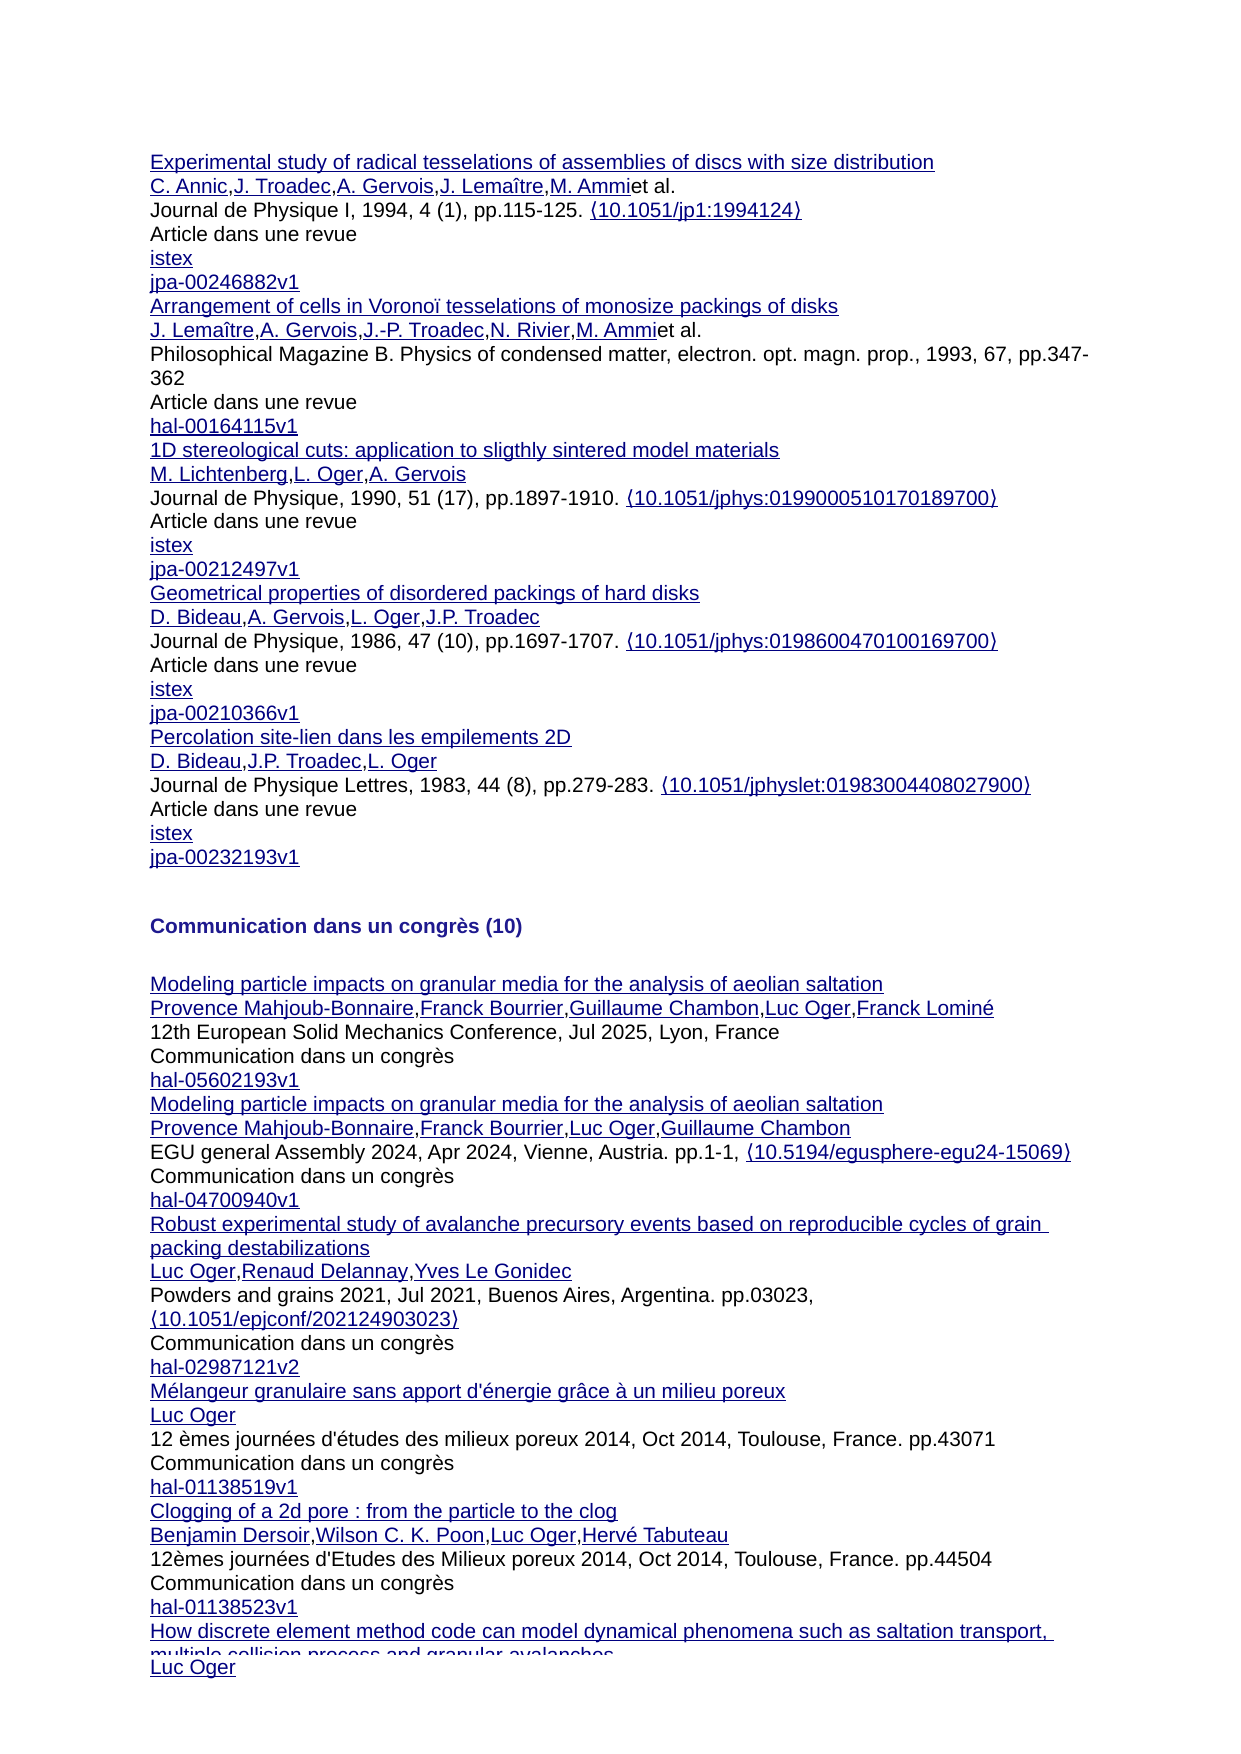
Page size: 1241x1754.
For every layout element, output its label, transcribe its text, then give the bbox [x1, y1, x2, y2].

table_cell Percolation site-lien dans les empilements 2D D. Bideau,J.P. Troadec,L. Oger Journal de Physique Lettres, 1983, 44 (8), pp.279-283. ⟨10.1051/jphyslet:01983004408027900⟩ Article dans une revue istex jpa-00232193v1 [150, 725, 1090, 869]
table_cell Clogging of a 2d pore : from the particle to the clog Benjamin Dersoir,Wilson C. K. Poon,Luc Oger,Hervé Tabuteau 12èmes journées d'Etudes des Milieux poreux 2014, Oct 2014, Toulouse, France. pp.44504 Communication dans un congrès hal-01138523v1 [150, 1499, 1090, 1619]
table_cell Robust experimental study of avalanche precursory events based on reproducible cycles of grain packing destabilizations Luc Oger,Renaud Delannay,Yves Le Gonidec Powders and grains 2021, Jul 2021, Buenos Aires, Argentina. pp.03023, ⟨10.1051/epjconf/202124903023⟩ Communication dans un congrès hal-02987121v2 [150, 1211, 1090, 1379]
table_cell Modeling particle impacts on granular media for the analysis of aeolian saltation Provence Mahjoub-Bonnaire,Franck Bourrier,Luc Oger,Guillaume Chambon EGU general Assembly 2024, Apr 2024, Vienne, Austria. pp.1-1, ⟨10.5194/egusphere-egu24-15069⟩ Communication dans un congrès hal-04700940v1 [150, 1092, 1090, 1211]
table_cell Geometrical properties of disordered packings of hard disks D. Bideau,A. Gervois,L. Oger,J.P. Troadec Journal de Physique, 1986, 47 (10), pp.1697-1707. ⟨10.1051/jphys:0198600470100169700⟩ Article dans une revue istex jpa-00210366v1 [150, 581, 1090, 725]
table_cell 1D stereological cuts: application to sligthly sintered model materials M. Lichtenberg,L. Oger,A. Gervois Journal de Physique, 1990, 51 (17), pp.1897-1910. ⟨10.1051/jphys:0199000510170189700⟩ Article dans une revue istex jpa-00212497v1 [150, 438, 1090, 581]
subtitle Communication dans un congrès (10) [150, 913, 1090, 937]
table_cell Mélangeur granulaire sans apport d'énergie grâce à un milieu poreux Luc Oger 12 èmes journées d'études des milieux poreux 2014, Oct 2014, Toulouse, France. pp.43071 Communication dans un congrès hal-01138519v1 [150, 1379, 1090, 1499]
table_cell Arrangement of cells in Voronoï tesselations of monosize packings of disks J. Lemaître,A. Gervois,J.-P. Troadec,N. Rivier,M. Ammiet al. Philosophical Magazine B. Physics of condensed matter, electron. opt. magn. prop., 1993, 67, pp.347-362 Article dans une revue hal-00164115v1 [150, 294, 1090, 437]
table_cell How discrete element method code can model dynamical phenomena such as saltation transport, multiple collision process and granular avalanches Luc Oger [150, 1619, 1090, 1679]
table_cell Experimental study of radical tesselations of assemblies of discs with size distribution C. Annic,J. Troadec,A. Gervois,J. Lemaître,M. Ammiet al. Journal de Physique I, 1994, 4 (1), pp.115-125. ⟨10.1051/jp1:1994124⟩ Article dans une revue istex jpa-00246882v1 [150, 150, 1090, 294]
table_header Modeling particle impacts on granular media for the analysis of aeolian saltation Provence Mahjoub-Bonnaire,Franck Bourrier,Guillaume Chambon,Luc Oger,Franck Lominé 12th European Solid Mechanics Conference, Jul 2025, Lyon, France Communication dans un congrès hal-05602193v1 [150, 972, 1090, 1092]
